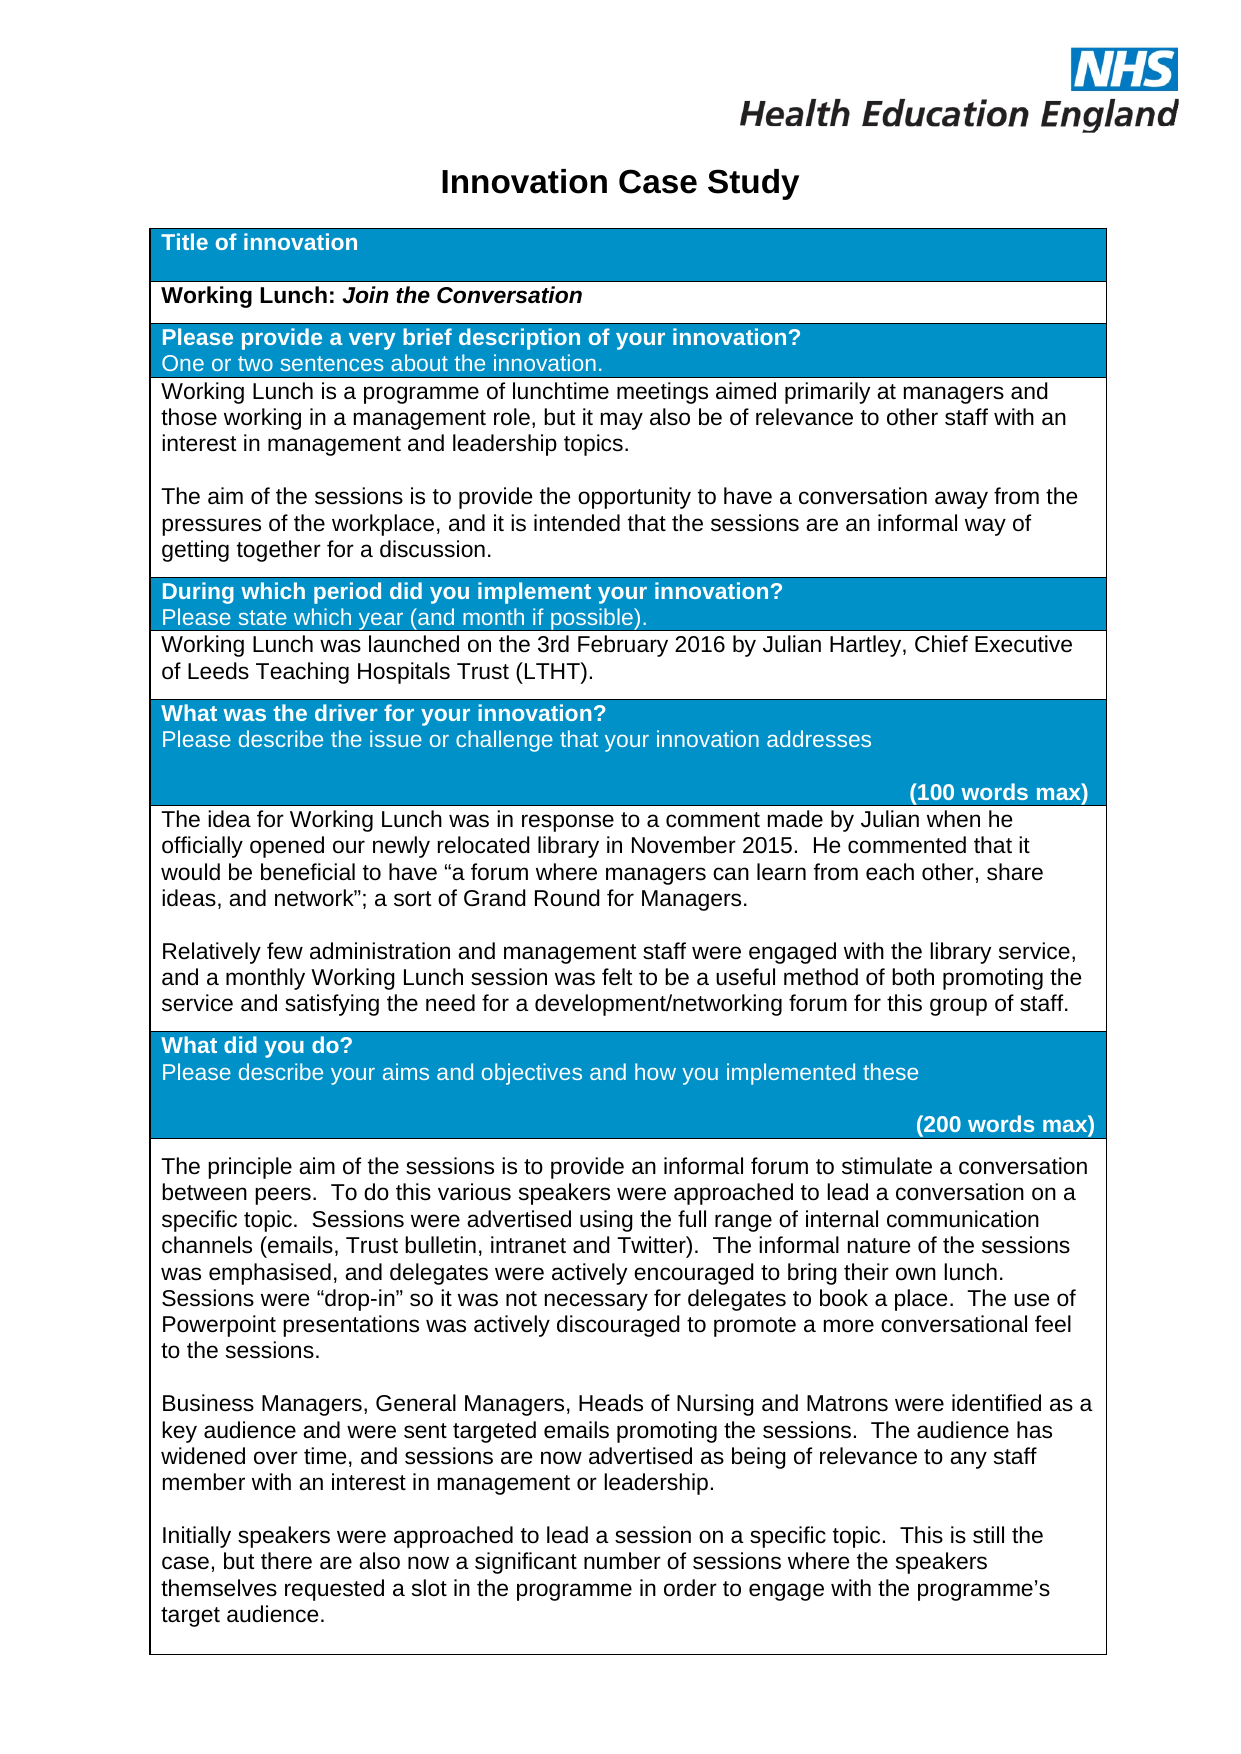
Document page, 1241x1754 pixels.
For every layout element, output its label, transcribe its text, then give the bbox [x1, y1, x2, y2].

table_cell During which period did you implement your innovation? Please state which year (and month if possible). [151, 578, 1106, 630]
table_cell Working Lunch: Join the Conversation [151, 282, 1106, 323]
table_cell The idea for Working Lunch was in response to a comment made by Julian when he officially opened our newly relocated library in November 2015. He commented that it would be beneficial to have “a forum where managers can learn from each other, share ideas, and network”; a sort of Grand Round for Managers. Relatively few administration and management staff were engaged with the library service, and a monthly Working Lunch session was felt to be a useful method of both promoting the service and satisfying the need for a development/networking forum for this group of staff. [151, 806, 1106, 1031]
table_cell Please provide a very brief description of your innovation? One or two sentences about the innovation. [151, 324, 1106, 377]
table_cell Working Lunch was launched on the 3rd February 2016 by Julian Hartley, Chief Executive of Leeds Teaching Hospitals Trust (LTHT). [151, 631, 1106, 698]
table_cell What was the driver for your innovation? Please describe the issue or challenge that your innovation addresses (100 words max) [151, 700, 1106, 805]
table_cell What did you do? Please describe your aims and objectives and how you implemented these (200 words max) [151, 1032, 1106, 1138]
text Innovation Case Study [150, 118, 1090, 201]
table_cell Working Lunch is a programme of lunchtime meetings aimed primarily at managers and those working in a management role, but it may also be of relevance to other staff with an interest in management and leadership topics. The aim of the sessions is to provide the opportunity to have a conversation away from the pressures of the workplace, and it is intended that the sessions are an informal way of getting together for a discussion. [151, 378, 1106, 577]
table_cell The principle aim of the sessions is to provide an informal forum to stimulate a conversation between peers. To do this various speakers were approached to lead a conversation on a specific topic. Sessions were advertised using the full range of internal communication channels (emails, Trust bulletin, intranet and Twitter). The informal nature of the sessions was emphasised, and delegates were actively encouraged to bring their own lunch. Sessions were “drop-in” so it was not necessary for delegates to book a place. The use of Powerpoint presentations was actively discouraged to promote a more conversational feel to the sessions. Business Managers, General Managers, Heads of Nursing and Matrons were identified as a key audience and were sent targeted emails promoting the sessions. The audience has widened over time, and sessions are now advertised as being of relevance to any staff member with an interest in management or leadership. Initially speakers were approached to lead a session on a specific topic. This is still the case, but there are also now a significant number of sessions where the speakers themselves requested a slot in the programme in order to engage with the programme’s target audience. [151, 1139, 1106, 1654]
table_header Title of innovation [151, 229, 1106, 281]
